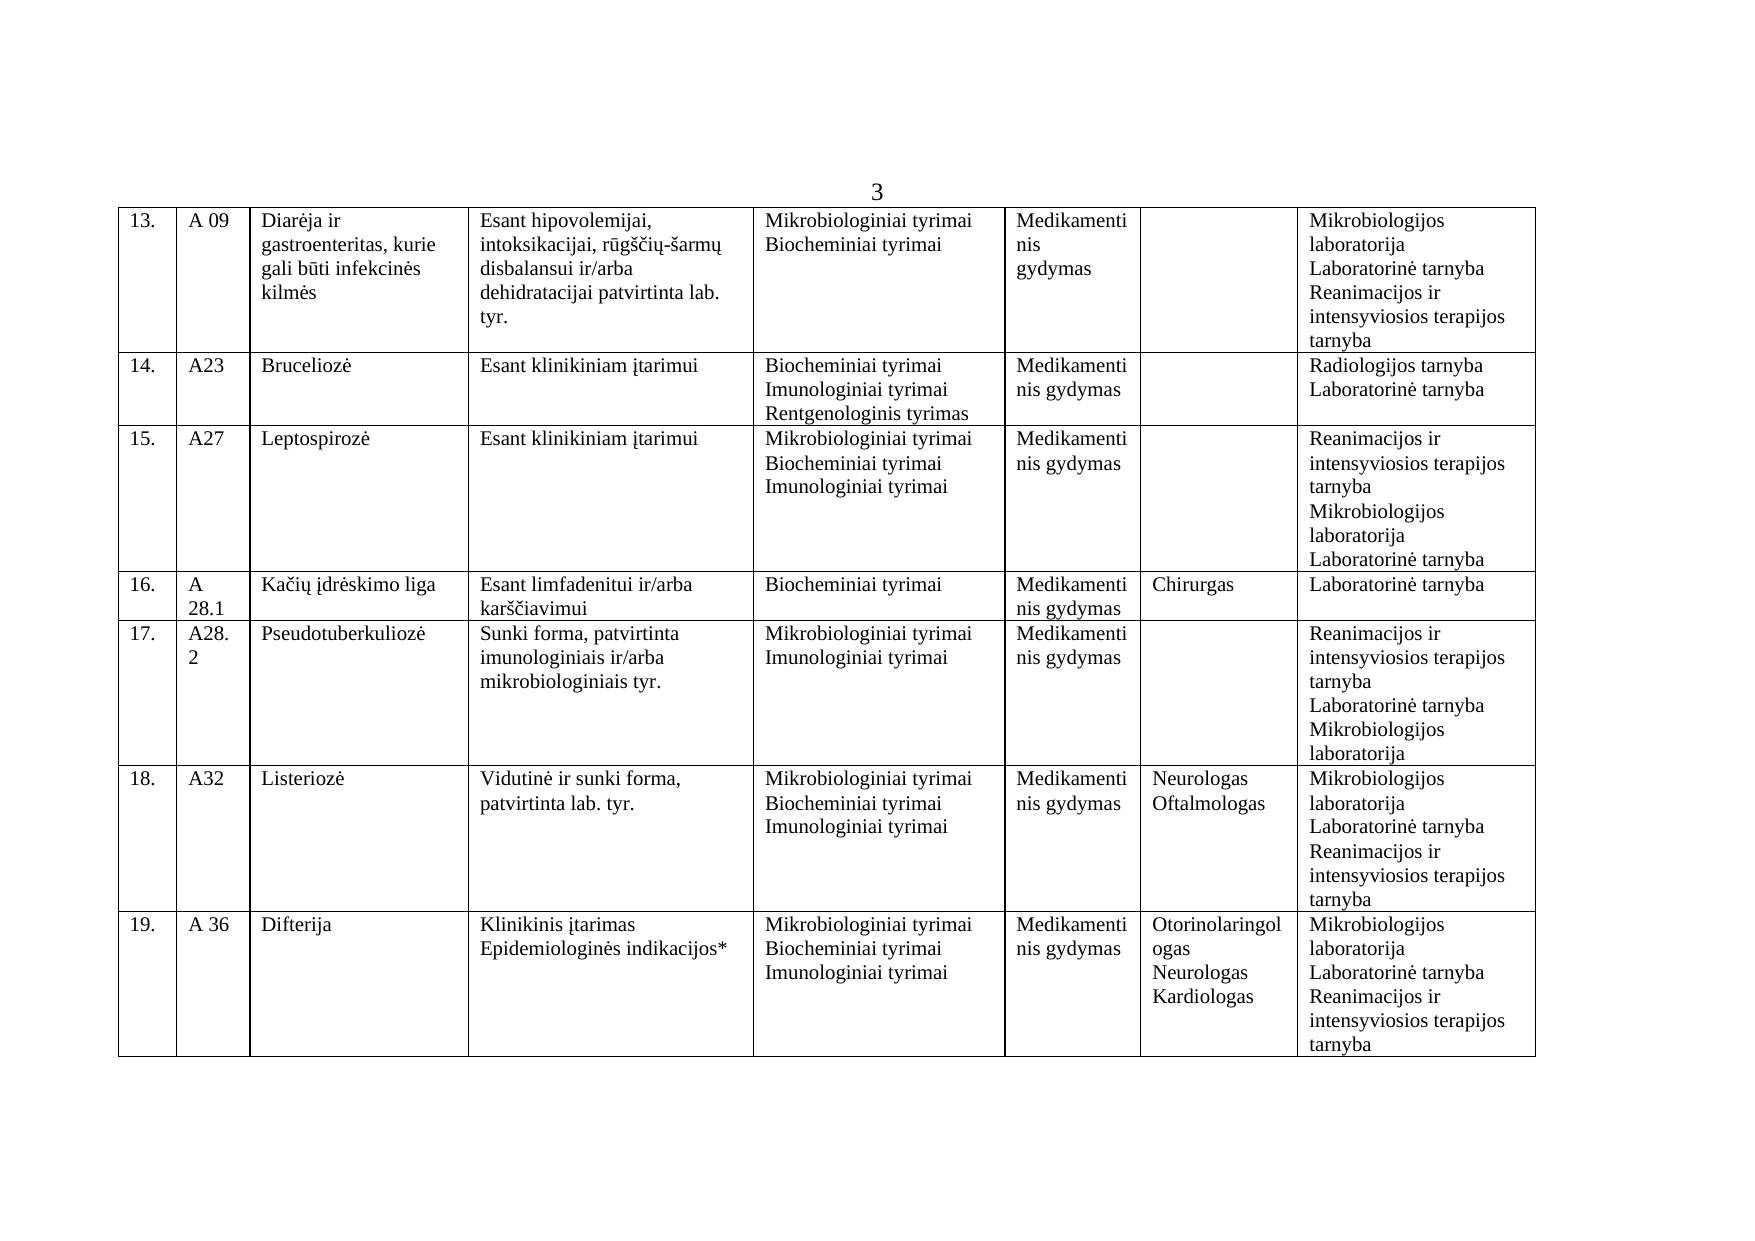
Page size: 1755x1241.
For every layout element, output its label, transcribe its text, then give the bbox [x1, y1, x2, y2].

table_cell 19. [119, 912, 176, 1056]
table_cell Mikrobiologiniai tyrimai Biocheminiai tyrimai Imunologiniai tyrimai [754, 912, 1004, 1056]
table_cell Medikamentinis gydymas [1006, 353, 1140, 425]
table_cell Mikrobiologijos laboratorija Laboratorinė tarnyba Reanimacijos ir intensyviosios terapijos tarnyba [1298, 912, 1535, 1056]
table_cell A 28.1 [177, 572, 249, 620]
table_cell A28.2 [177, 621, 249, 765]
table_cell Kačių įdrėskimo liga [251, 572, 468, 620]
table_cell Esant limfadenitui ir/arba karščiavimui [469, 572, 753, 620]
table_cell [1141, 353, 1297, 425]
table_cell Medikamentinis gydymas [1006, 621, 1140, 765]
table_cell Sunki forma, patvirtinta imunologiniais ir/arba mikrobiologiniais tyr. [469, 621, 753, 765]
table_cell Reanimacijos ir intensyviosios terapijos tarnyba Laboratorinė tarnyba Mikrobiologijos laboratorija [1298, 621, 1535, 765]
table_cell [1141, 621, 1297, 765]
table_cell Radiologijos tarnyba Laboratorinė tarnyba [1298, 353, 1535, 425]
table_cell Difterija [251, 912, 468, 1056]
table_cell Otorinolaringologas Neurologas Kardiologas [1141, 912, 1297, 1056]
table_cell [1141, 208, 1297, 352]
table_cell A23 [177, 353, 249, 425]
table_cell Medikamentinis gydymas [1006, 572, 1140, 620]
table_cell Bruceliozė [251, 353, 468, 425]
table_cell A27 [177, 426, 249, 571]
table_cell Laboratorinė tarnyba [1298, 572, 1535, 620]
table_cell Klinikinis įtarimas Epidemiologinės indikacijos* [469, 912, 753, 1056]
table_cell Diarėja ir gastroenteritas, kurie gali būti infekcinės kilmės [251, 208, 468, 352]
table_cell Biocheminiai tyrimai [754, 572, 1004, 620]
table_cell Leptospirozė [251, 426, 468, 571]
table_cell Listeriozė [251, 766, 468, 911]
table_cell [1141, 426, 1297, 571]
table_cell Medikamentinis gydymas [1006, 912, 1140, 1056]
table_cell Biocheminiai tyrimai Imunologiniai tyrimai Rentgenologinis tyrimas [754, 353, 1004, 425]
table_cell Medikamentinis gydymas [1006, 426, 1140, 571]
table_cell 13. [119, 208, 176, 352]
table_cell Esant hipovolemijai, intoksikacijai, rūgščių-šarmų disbalansui ir/arba dehidratacijai patvirtinta lab. tyr. [469, 208, 753, 352]
table_cell 17. [119, 621, 176, 765]
table_cell 18. [119, 766, 176, 911]
table_cell Esant klinikiniam įtarimui [469, 426, 753, 571]
table_cell Neurologas Oftalmologas [1141, 766, 1297, 911]
table_cell Reanimacijos ir intensyviosios terapijos tarnyba Mikrobiologijos laboratorija Laboratorinė tarnyba [1298, 426, 1535, 571]
table_cell Mikrobiologiniai tyrimai Imunologiniai tyrimai [754, 621, 1004, 765]
table_cell Mikrobiologiniai tyrimai Biocheminiai tyrimai [754, 208, 1004, 352]
table_cell Esant klinikiniam įtarimui [469, 353, 753, 425]
table_cell Mikrobiologijos laboratorija Laboratorinė tarnyba Reanimacijos ir intensyviosios terapijos tarnyba [1298, 208, 1535, 352]
table_cell Mikrobiologiniai tyrimai Biocheminiai tyrimai Imunologiniai tyrimai [754, 766, 1004, 911]
table_cell A 36 [177, 912, 249, 1056]
table_cell Medikamentinis gydymas [1006, 208, 1140, 352]
table_cell A32 [177, 766, 249, 911]
table_cell Mikrobiologiniai tyrimai Biocheminiai tyrimai Imunologiniai tyrimai [754, 426, 1004, 571]
table_cell 14. [119, 353, 176, 425]
table_cell Medikamentinis gydymas [1006, 766, 1140, 911]
table_cell Vidutinė ir sunki forma, patvirtinta lab. tyr. [469, 766, 753, 911]
table_cell Chirurgas [1141, 572, 1297, 620]
table_cell Pseudotuberkuliozė [251, 621, 468, 765]
table_cell 15. [119, 426, 176, 571]
table_cell Mikrobiologijos laboratorija Laboratorinė tarnyba Reanimacijos ir intensyviosios terapijos tarnyba [1298, 766, 1535, 911]
table_cell 16. [119, 572, 176, 620]
table_cell A 09 [177, 208, 249, 352]
